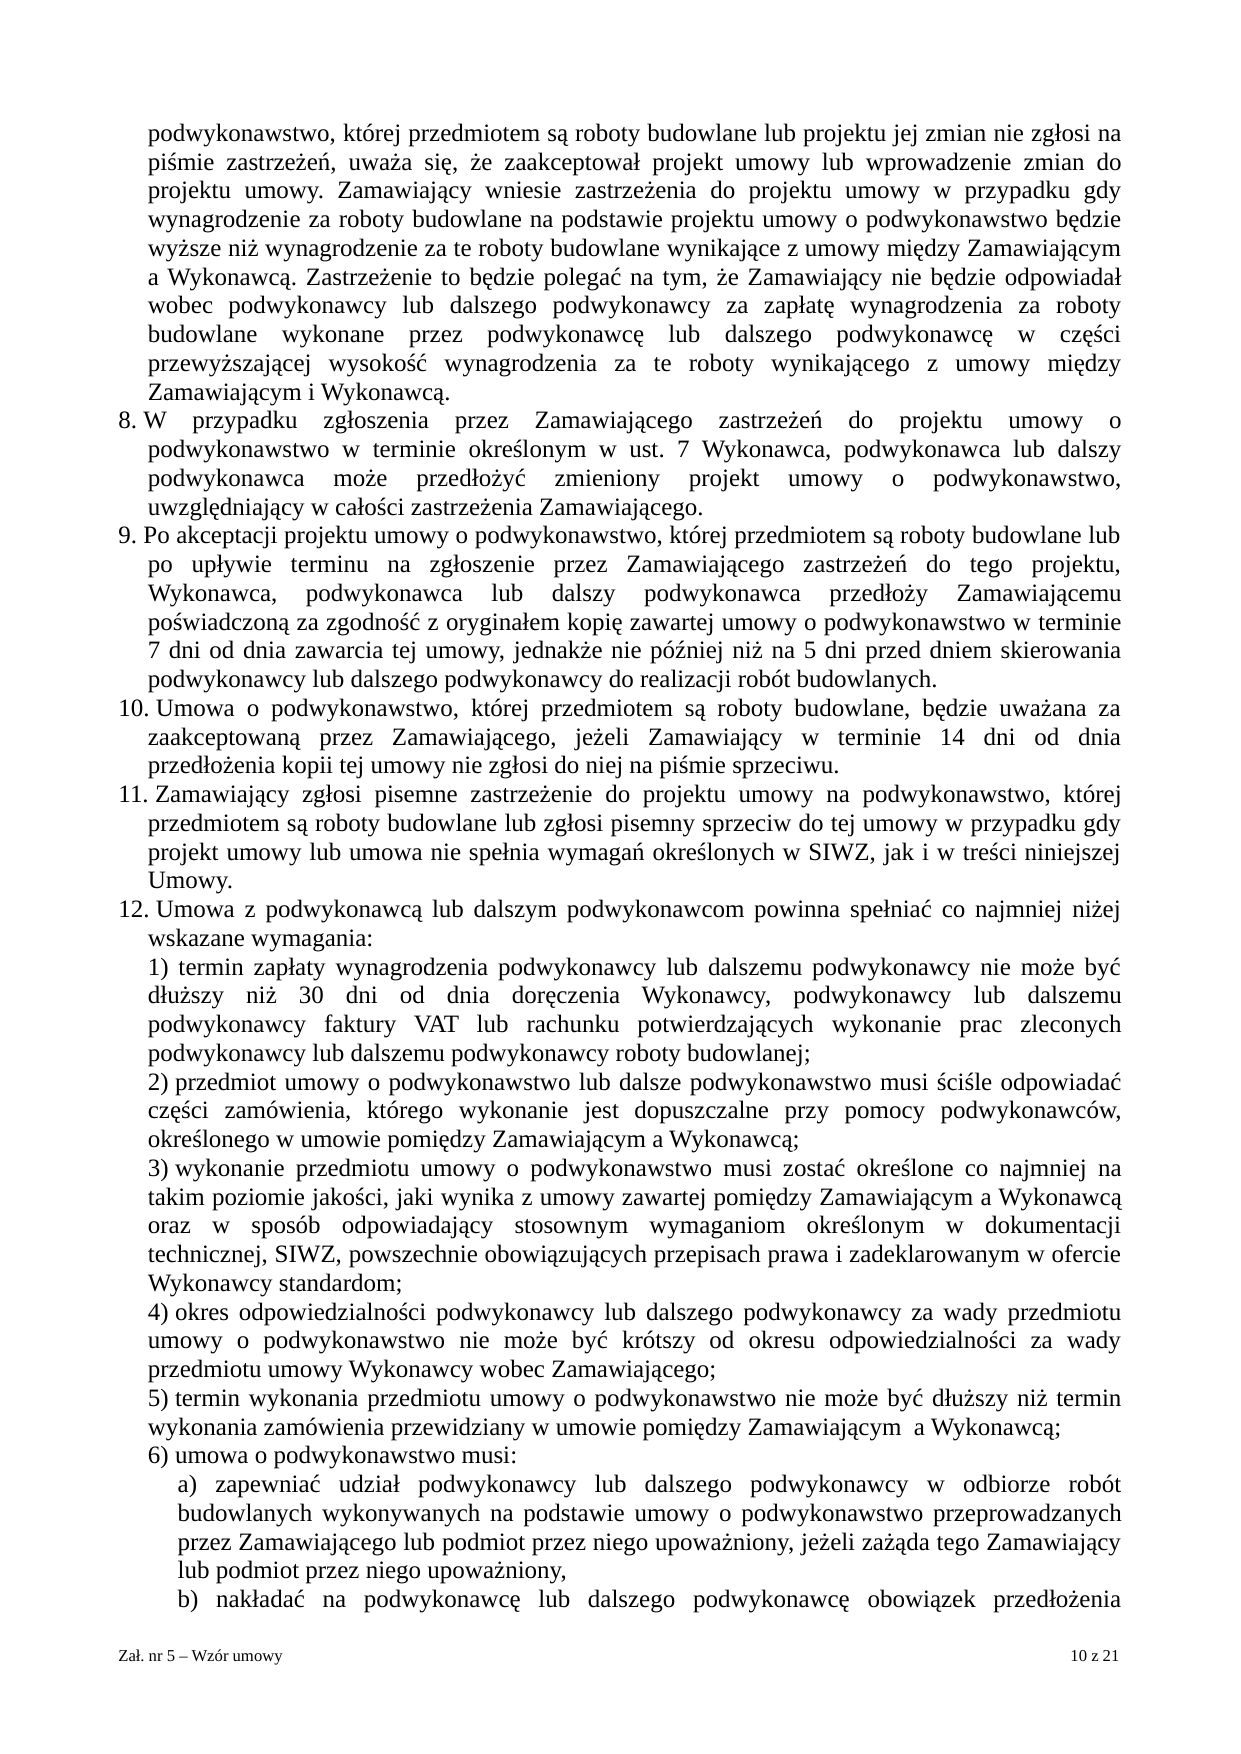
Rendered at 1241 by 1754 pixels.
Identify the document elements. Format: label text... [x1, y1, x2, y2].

list 1) termin zapłaty wynagrodzenia podwykonawcy lub dalszemu podwykonawcy nie może być dłuższy niż 30 dni od dnia doręczenia Wykonawcy, podwykonawcy lub dalszemu podwykonawcy faktury VAT lub rachunku potwierdzających wykonanie prac zleconych podwykonawcy lub dalszemu podwykonawcy roboty budowlanej; [148, 952, 1122, 1067]
list podwykonawstwo, której przedmiotem są roboty budowlane lub projektu jej zmian nie zgłosi na piśmie zastrzeżeń, uważa się, że zaakceptował projekt umowy lub wprowadzenie zmian do projektu umowy. Zamawiający wniesie zastrzeżenia do projektu umowy w przypadku gdy wynagrodzenie za roboty budowlane na podstawie projektu umowy o podwykonawstwo będzie wyższe niż wynagrodzenie za te roboty budowlane wynikające z umowy między Zamawiającym a Wykonawcą. Zastrzeżenie to będzie polegać na tym, że Zamawiający nie będzie odpowiadał wobec podwykonawcy lub dalszego podwykonawcy za zapłatę wynagrodzenia za roboty budowlane wykonane przez podwykonawcę lub dalszego podwykonawcę w części przewyższającej wysokość wynagrodzenia za te roboty wynikającego z umowy między Zamawiającym i Wykonawcą. [118, 118, 1122, 406]
list okres odpowiedzialności podwykonawcy lub dalszego podwykonawcy za wady przedmiotu umowy o podwykonawstwo nie może być krótszy od okresu odpowiedzialności za wady przedmiotu umowy Wykonawcy wobec Zamawiającego; [148, 1297, 1122, 1383]
list W przypadku zgłoszenia przez Zamawiającego zastrzeżeń do projektu umowy o podwykonawstwo w terminie określonym w ust. 7 Wykonawca, podwykonawca lub dalszy podwykonawca może przedłożyć zmieniony projekt umowy o podwykonawstwo, uwzględniający w całości zastrzeżenia Zamawiającego. [118, 406, 1122, 521]
list wykonanie przedmiotu umowy o podwykonawstwo musi zostać określone co najmniej na takim poziomie jakości, jaki wynika z umowy zawartej pomiędzy Zamawiającym a Wykonawcą oraz w sposób odpowiadający stosownym wymaganiom określonym w dokumentacji technicznej, SIWZ, powszechnie obowiązujących przepisach prawa i zadeklarowanym w ofercie Wykonawcy standardom; [148, 1153, 1122, 1297]
list Po akceptacji projektu umowy o podwykonawstwo, której przedmiotem są roboty budowlane lub po upływie terminu na zgłoszenie przez Zamawiającego zastrzeżeń do tego projektu, Wykonawca, podwykonawca lub dalszy podwykonawca przedłoży Zamawiającemu poświadczoną za zgodność z oryginałem kopię zawartej umowy o podwykonawstwo w terminie 7 dni od dnia zawarcia tej umowy, jednakże nie później niż na 5 dni przed dniem skierowania podwykonawcy lub dalszego podwykonawcy do realizacji robót budowlanych. [118, 521, 1122, 693]
list termin wykonania przedmiotu umowy o podwykonawstwo nie może być dłuższy niż termin wykonania zamówienia przewidziany w umowie pomiędzy Zamawiającym a Wykonawcą; [148, 1383, 1122, 1441]
list a) zapewniać udział podwykonawcy lub dalszego podwykonawcy w odbiorze robót budowlanych wykonywanych na podstawie umowy o podwykonawstwo przeprowadzanych przez Zamawiającego lub podmiot przez niego upoważniony, jeżeli zażąda tego Zamawiający lub podmiot przez niego upoważniony, [177, 1469, 1122, 1584]
list Umowa o podwykonawstwo, której przedmiotem są roboty budowlane, będzie uważana za zaakceptowaną przez Zamawiającego, jeżeli Zamawiający w terminie 14 dni od dnia przedłożenia kopii tej umowy nie zgłosi do niej na piśmie sprzeciwu. [118, 693, 1122, 779]
list b) nakładać na podwykonawcę lub dalszego podwykonawcę obowiązek przedłożenia [177, 1584, 1122, 1613]
list Umowa z podwykonawcą lub dalszym podwykonawcom powinna spełniać co najmniej niżej wskazane wymagania: [118, 894, 1122, 952]
list przedmiot umowy o podwykonawstwo lub dalsze podwykonawstwo musi ściśle odpowiadać części zamówienia, którego wykonanie jest dopuszczalne przy pomocy podwykonawców, określonego w umowie pomiędzy Zamawiającym a Wykonawcą; [148, 1067, 1122, 1153]
list Zamawiający zgłosi pisemne zastrzeżenie do projektu umowy na podwykonawstwo, której przedmiotem są roboty budowlane lub zgłosi pisemny sprzeciw do tej umowy w przypadku gdy projekt umowy lub umowa nie spełnia wymagań określonych w SIWZ, jak i w treści niniejszej Umowy. [118, 779, 1122, 894]
list umowa o podwykonawstwo musi: [148, 1441, 1122, 1469]
